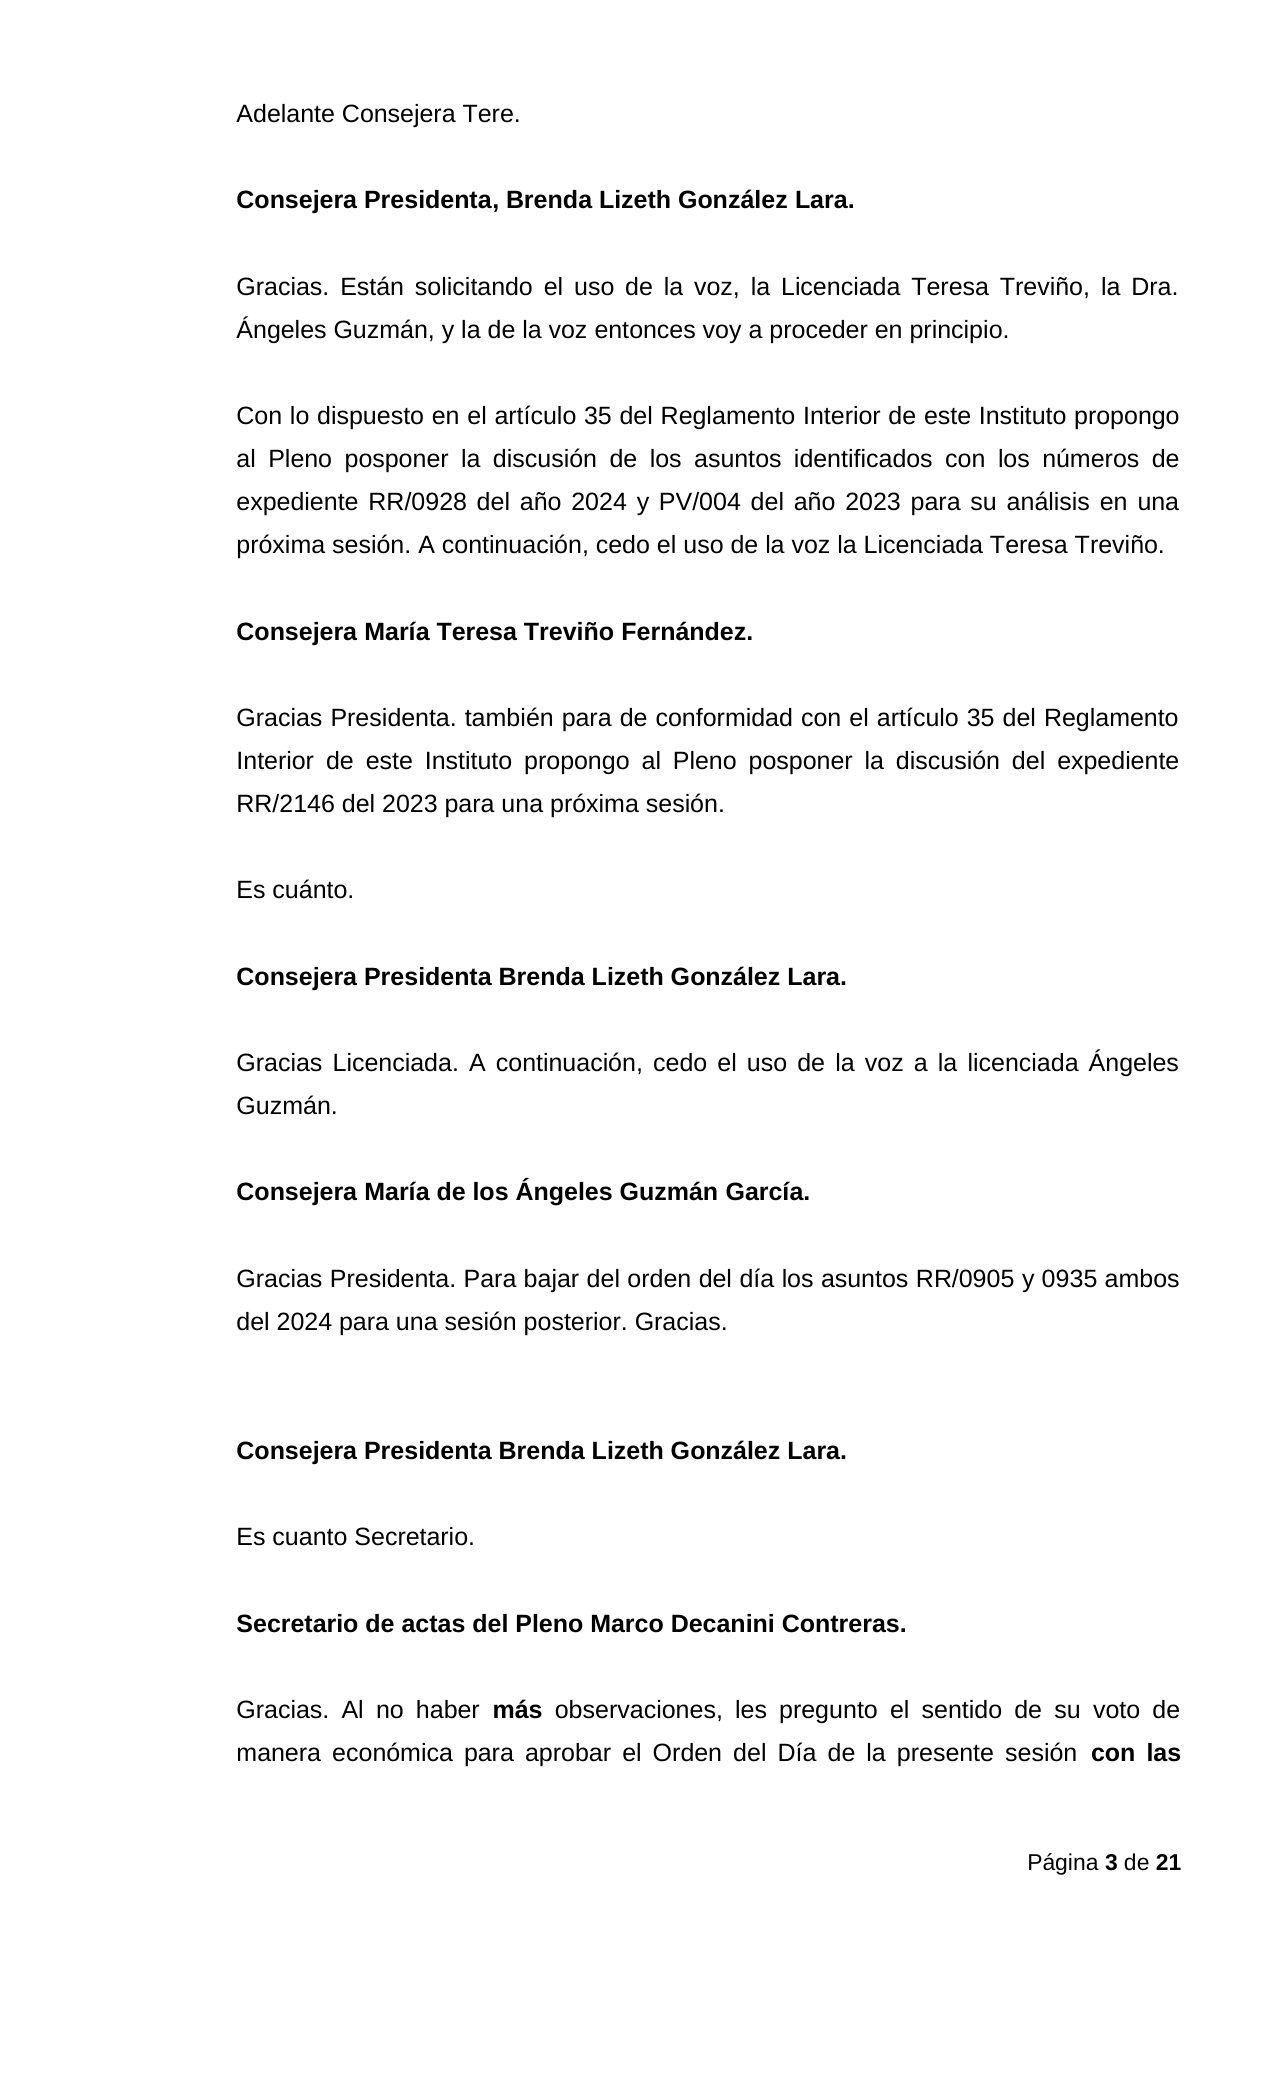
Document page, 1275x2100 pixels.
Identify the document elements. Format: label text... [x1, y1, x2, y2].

text Gracias. Están solicitando el uso de la voz, la Licenciada Teresa Treviño, la Dra. Ángeles Guzmán, y la de la voz entonces voy a proceder en principio. [236, 272, 1181, 344]
text Es cuanto Secretario. [236, 1522, 1181, 1551]
text Gracias. Al no haber más observaciones, les pregunto el sentido de su voto de manera económica para aprobar el Orden del Día de la presente sesión con las [236, 1695, 1181, 1767]
text Secretario de actas del Pleno Marco Decanini Contreras. [236, 1609, 1181, 1637]
text Consejera Presidenta Brenda Lizeth González Lara. [236, 962, 1181, 991]
text Con lo dispuesto en el artículo 35 del Reglamento Interior de este Instituto propongo al Pleno posponer la discusión de los asuntos identificados con los números de expediente RR/0928 del año 2024 y PV/004 del año 2023 para su análisis en una próxima sesión. A continuación, cedo el uso de la voz la Licenciada Teresa Treviño. [236, 401, 1181, 559]
text Consejera Presidenta, Brenda Lizeth González Lara. [236, 186, 1181, 214]
text Gracias Presidenta. también para de conformidad con el artículo 35 del Reglamento Interior de este Instituto propongo al Pleno posponer la discusión del expediente RR/2146 del 2023 para una próxima sesión. [236, 703, 1181, 818]
text Adelante Consejera Tere. [236, 99, 1181, 128]
text Consejera María Teresa Treviño Fernández. [236, 617, 1181, 646]
text Gracias Presidenta. Para bajar del orden del día los asuntos RR/0905 y 0935 ambos del 2024 para una sesión posterior. Gracias. [236, 1264, 1181, 1336]
text Es cuánto. [236, 876, 1181, 904]
text Gracias Licenciada. A continuación, cedo el uso de la voz a la licenciada Ángeles Guzmán. [236, 1048, 1181, 1120]
text Consejera María de los Ángeles Guzmán García. [236, 1177, 1181, 1206]
text Consejera Presidenta Brenda Lizeth González Lara. [236, 1436, 1181, 1465]
